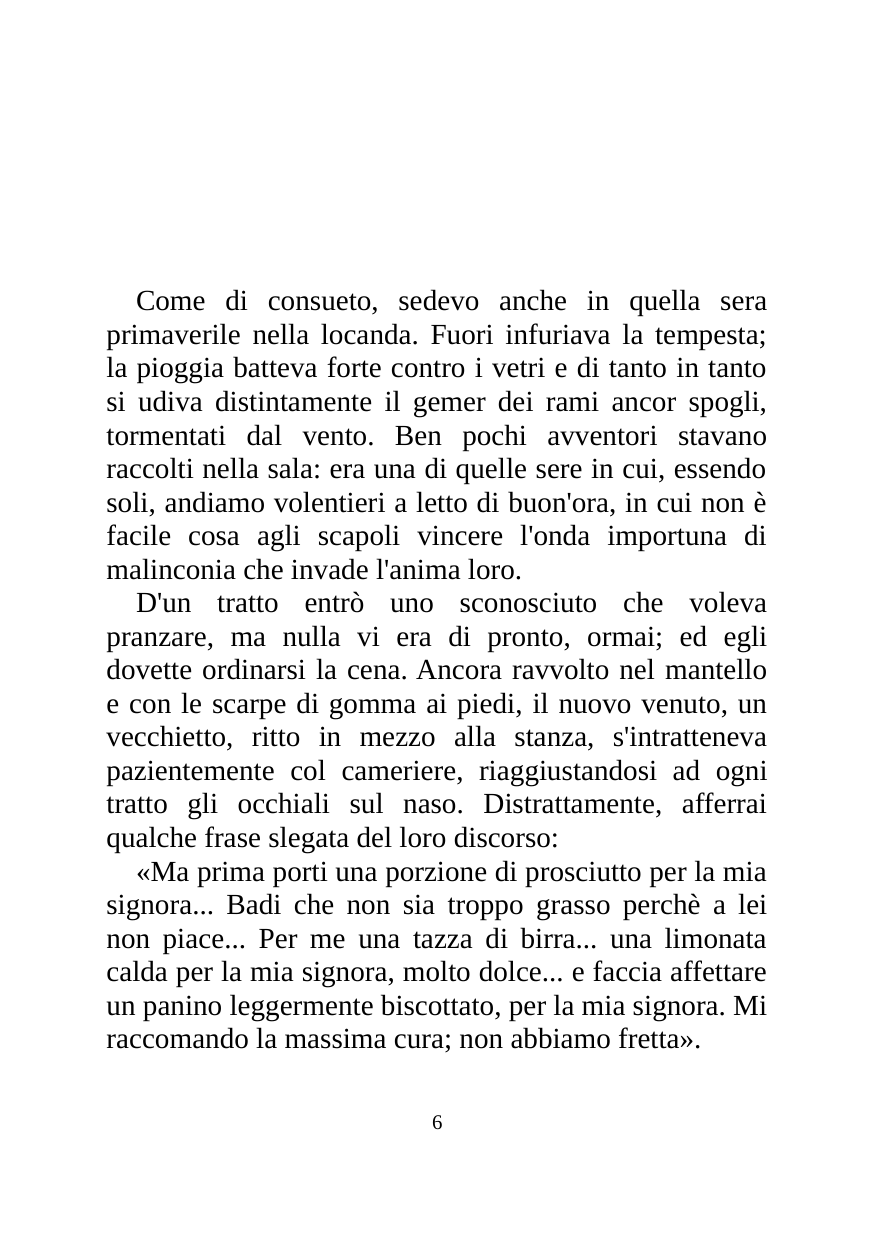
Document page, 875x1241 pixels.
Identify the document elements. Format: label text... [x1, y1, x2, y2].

text Come di consueto, sedevo anche in quella sera primaverile nella locanda. Fuori infuriava la tempesta; la pioggia batteva forte contro i vetri e di tanto in tanto si udiva distintamente il gemer dei rami ancor spogli, tormentati dal vento. Ben pochi avventori stavano raccolti nella sala: era una di quelle sere in cui, essendo soli, andiamo volentieri a letto di buon'ora, in cui non è facile cosa agli scapoli vincere l'onda importuna di malinconia che invade l'anima loro. [106, 283, 768, 585]
text «Ma prima porti una porzione di prosciutto per la mia signora... Badi che non sia troppo grasso perchè a lei non piace... Per me una tazza di birra... una limonata calda per la mia signora, molto dolce... e faccia affettare un panino leggermente biscottato, per la mia signora. Mi raccomando la massima cura; non abbiamo fretta». [106, 854, 768, 1055]
text D'un tratto entrò uno sconosciuto che voleva pranzare, ma nulla vi era di pronto, ormai; ed egli dovette ordinarsi la cena. Ancora ravvolto nel mantello e con le scarpe di gomma ai piedi, il nuovo venuto, un vecchietto, ritto in mezzo alla stanza, s'intratteneva pazientemente col cameriere, riaggiustandosi ad ogni tratto gli occhiali sul naso. Distrattamente, afferrai qualche frase slegata del loro discorso: [106, 585, 768, 854]
